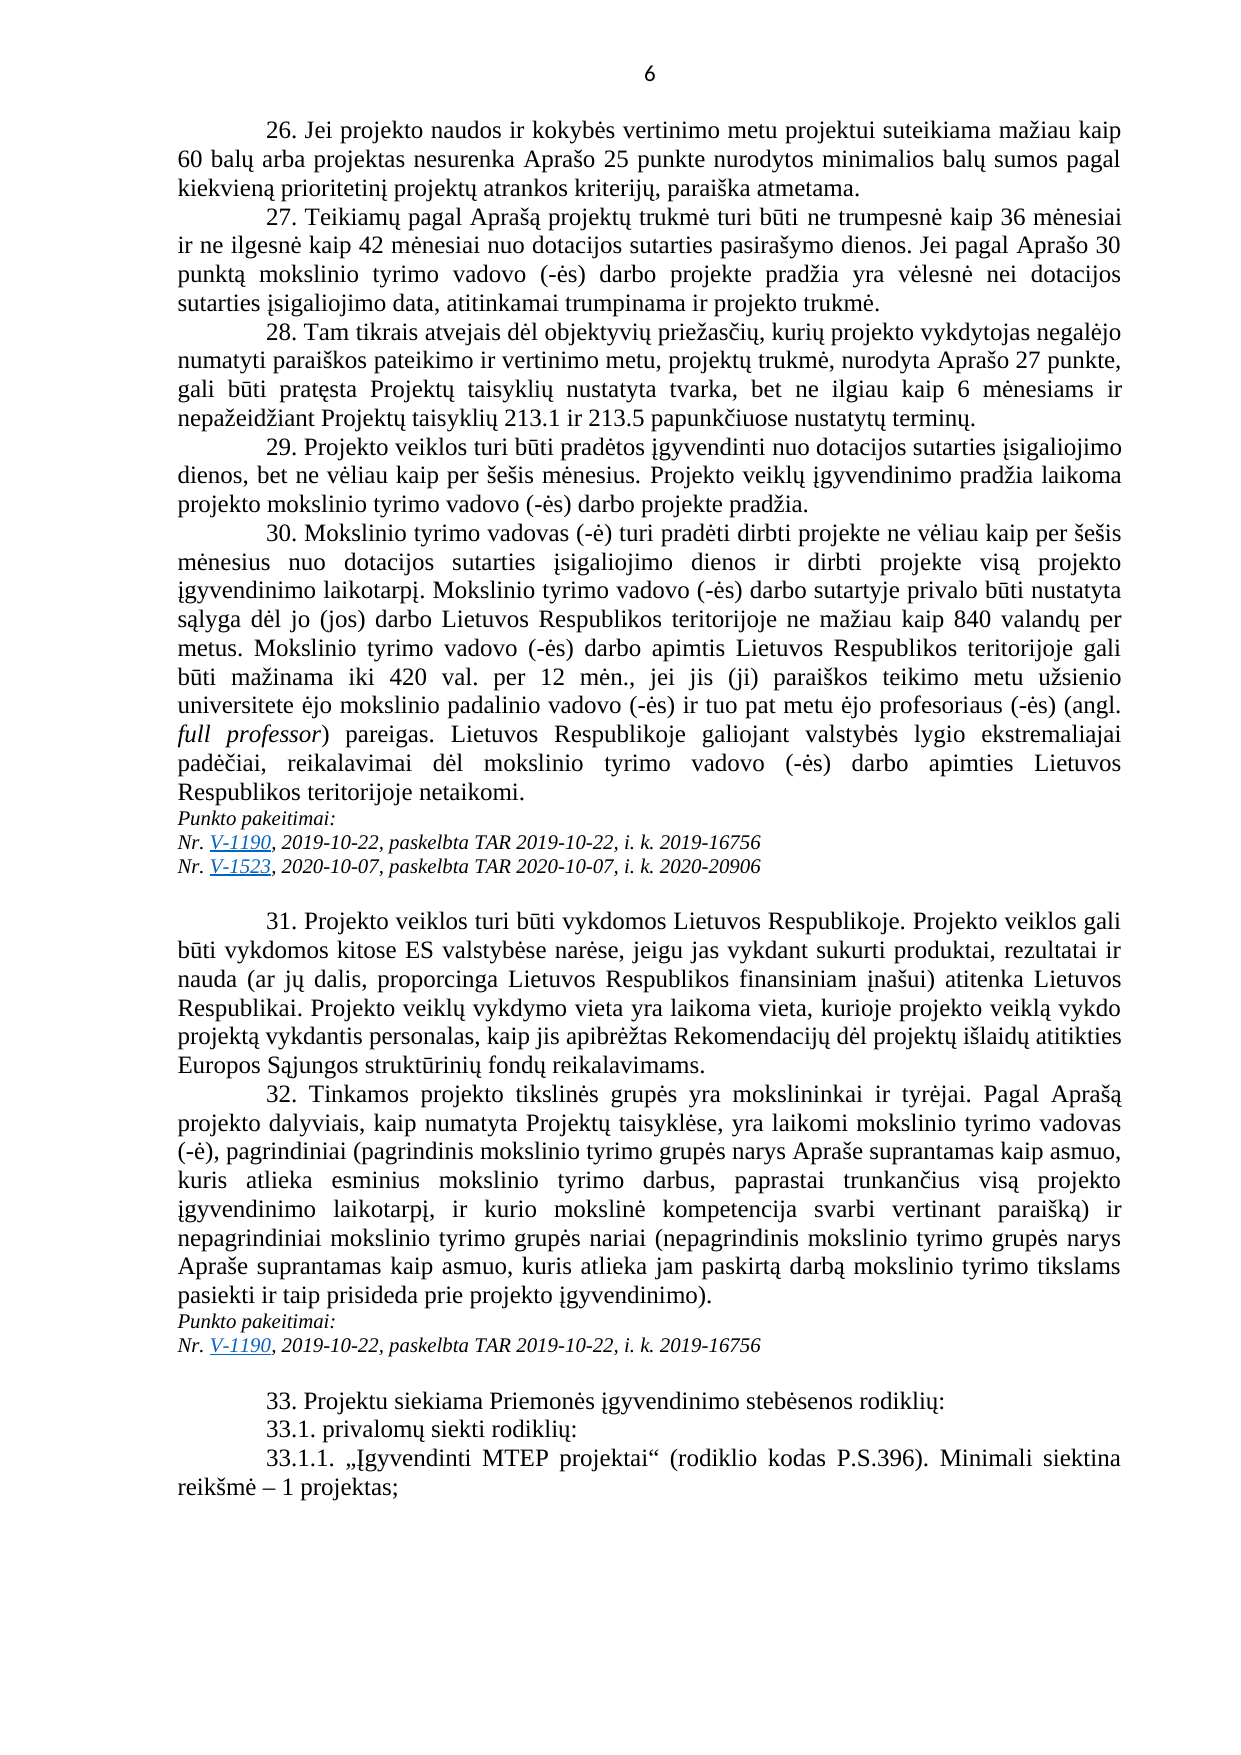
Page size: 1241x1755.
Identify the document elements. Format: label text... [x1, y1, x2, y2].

text 28. Tam tikrais atvejais dėl objektyvių priežasčių, kurių projekto vykdytojas negalėjo numatyti paraiškos pateikimo ir vertinimo metu, projektų trukmė, nurodyta Aprašo 27 punkte, gali būti pratęsta Projektų taisyklių nustatyta tvarka, bet ne ilgiau kaip 6 mėnesiams ir nepažeidžiant Projektų taisyklių 213.1 ir 213.5 papunkčiuose nustatytų terminų. [177, 317, 1122, 432]
text Nr. V-1190, 2019-10-22, paskelbta TAR 2019-10-22, i. k. 2019-16756 [177, 1333, 1122, 1357]
text 31. Projekto veiklos turi būti vykdomos Lietuvos Respublikoje. Projekto veiklos gali būti vykdomos kitose ES valstybėse narėse, jeigu jas vykdant sukurti produktai, rezultatai ir nauda (ar jų dalis, proporcinga Lietuvos Respublikos finansiniam įnašui) atitenka Lietuvos Respublikai. Projekto veiklų vykdymo vieta yra laikoma vieta, kurioje projekto veiklą vykdo projektą vykdantis personalas, kaip jis apibrėžtas Rekomendacijų dėl projektų išlaidų atitikties Europos Sąjungos struktūrinių fondų reikalavimams. [177, 906, 1122, 1079]
text 26. Jei projekto naudos ir kokybės vertinimo metu projektui suteikiama mažiau kaip 60 balų arba projektas nesurenka Aprašo 25 punkte nurodytos minimalios balų sumos pagal kiekvieną prioritetinį projektų atrankos kriterijų, paraiška atmetama. [177, 116, 1122, 202]
text 27. Teikiamų pagal Aprašą projektų trukmė turi būti ne trumpesnė kaip 36 mėnesiai ir ne ilgesnė kaip 42 mėnesiai nuo dotacijos sutarties pasirašymo dienos. Jei pagal Aprašo 30 punktą mokslinio tyrimo vadovo (-ės) darbo projekte pradžia yra vėlesnė nei dotacijos sutarties įsigaliojimo data, atitinkamai trumpinama ir projekto trukmė. [177, 202, 1122, 317]
text 33.1. privalomų siekti rodiklių: [177, 1414, 1122, 1443]
text Nr. V-1190, 2019-10-22, paskelbta TAR 2019-10-22, i. k. 2019-16756 [177, 829, 1122, 854]
text Punkto pakeitimai: [177, 1309, 1122, 1333]
text Nr. V-1523, 2020-10-07, paskelbta TAR 2020-10-07, i. k. 2020-20906 [177, 854, 1122, 878]
text 33.1.1. „Įgyvendinti MTEP projektai“ (rodiklio kodas P.S.396). Minimali siektina reikšmė – 1 projektas; [177, 1443, 1122, 1501]
text 30. Mokslinio tyrimo vadovas (-ė) turi pradėti dirbti projekte ne vėliau kaip per šešis mėnesius nuo dotacijos sutarties įsigaliojimo dienos ir dirbti projekte visą projekto įgyvendinimo laikotarpį. Mokslinio tyrimo vadovo (-ės) darbo sutartyje privalo būti nustatyta sąlyga dėl jo (jos) darbo Lietuvos Respublikos teritorijoje ne mažiau kaip 840 valandų per metus. Mokslinio tyrimo vadovo (-ės) darbo apimtis Lietuvos Respublikos teritorijoje gali būti mažinama iki 420 val. per 12 mėn., jei jis (ji) paraiškos teikimo metu užsienio universitete ėjo mokslinio padalinio vadovo (-ės) ir tuo pat metu ėjo profesoriaus (-ės) (angl. full professor) pareigas. Lietuvos Respublikoje galiojant valstybės lygio ekstremaliajai padėčiai, reikalavimai dėl mokslinio tyrimo vadovo (-ės) darbo apimties Lietuvos Respublikos teritorijoje netaikomi. [177, 518, 1122, 806]
text 32. Tinkamos projekto tikslinės grupės yra mokslininkai ir tyrėjai. Pagal Aprašą projekto dalyviais, kaip numatyta Projektų taisyklėse, yra laikomi mokslinio tyrimo vadovas (-ė), pagrindiniai (pagrindinis mokslinio tyrimo grupės narys Apraše suprantamas kaip asmuo, kuris atlieka esminius mokslinio tyrimo darbus, paprastai trunkančius visą projekto įgyvendinimo laikotarpį, ir kurio mokslinė kompetencija svarbi vertinant paraišką) ir nepagrindiniai mokslinio tyrimo grupės nariai (nepagrindinis mokslinio tyrimo grupės narys Apraše suprantamas kaip asmuo, kuris atlieka jam paskirtą darbą mokslinio tyrimo tikslams pasiekti ir taip prisideda prie projekto įgyvendinimo). [177, 1079, 1122, 1309]
text Punkto pakeitimai: [177, 806, 1122, 829]
text 33. Projektu siekiama Priemonės įgyvendinimo stebėsenos rodiklių: [177, 1386, 1122, 1414]
text 29. Projekto veiklos turi būti pradėtos įgyvendinti nuo dotacijos sutarties įsigaliojimo dienos, bet ne vėliau kaip per šešis mėnesius. Projekto veiklų įgyvendinimo pradžia laikoma projekto mokslinio tyrimo vadovo (-ės) darbo projekte pradžia. [177, 432, 1122, 518]
